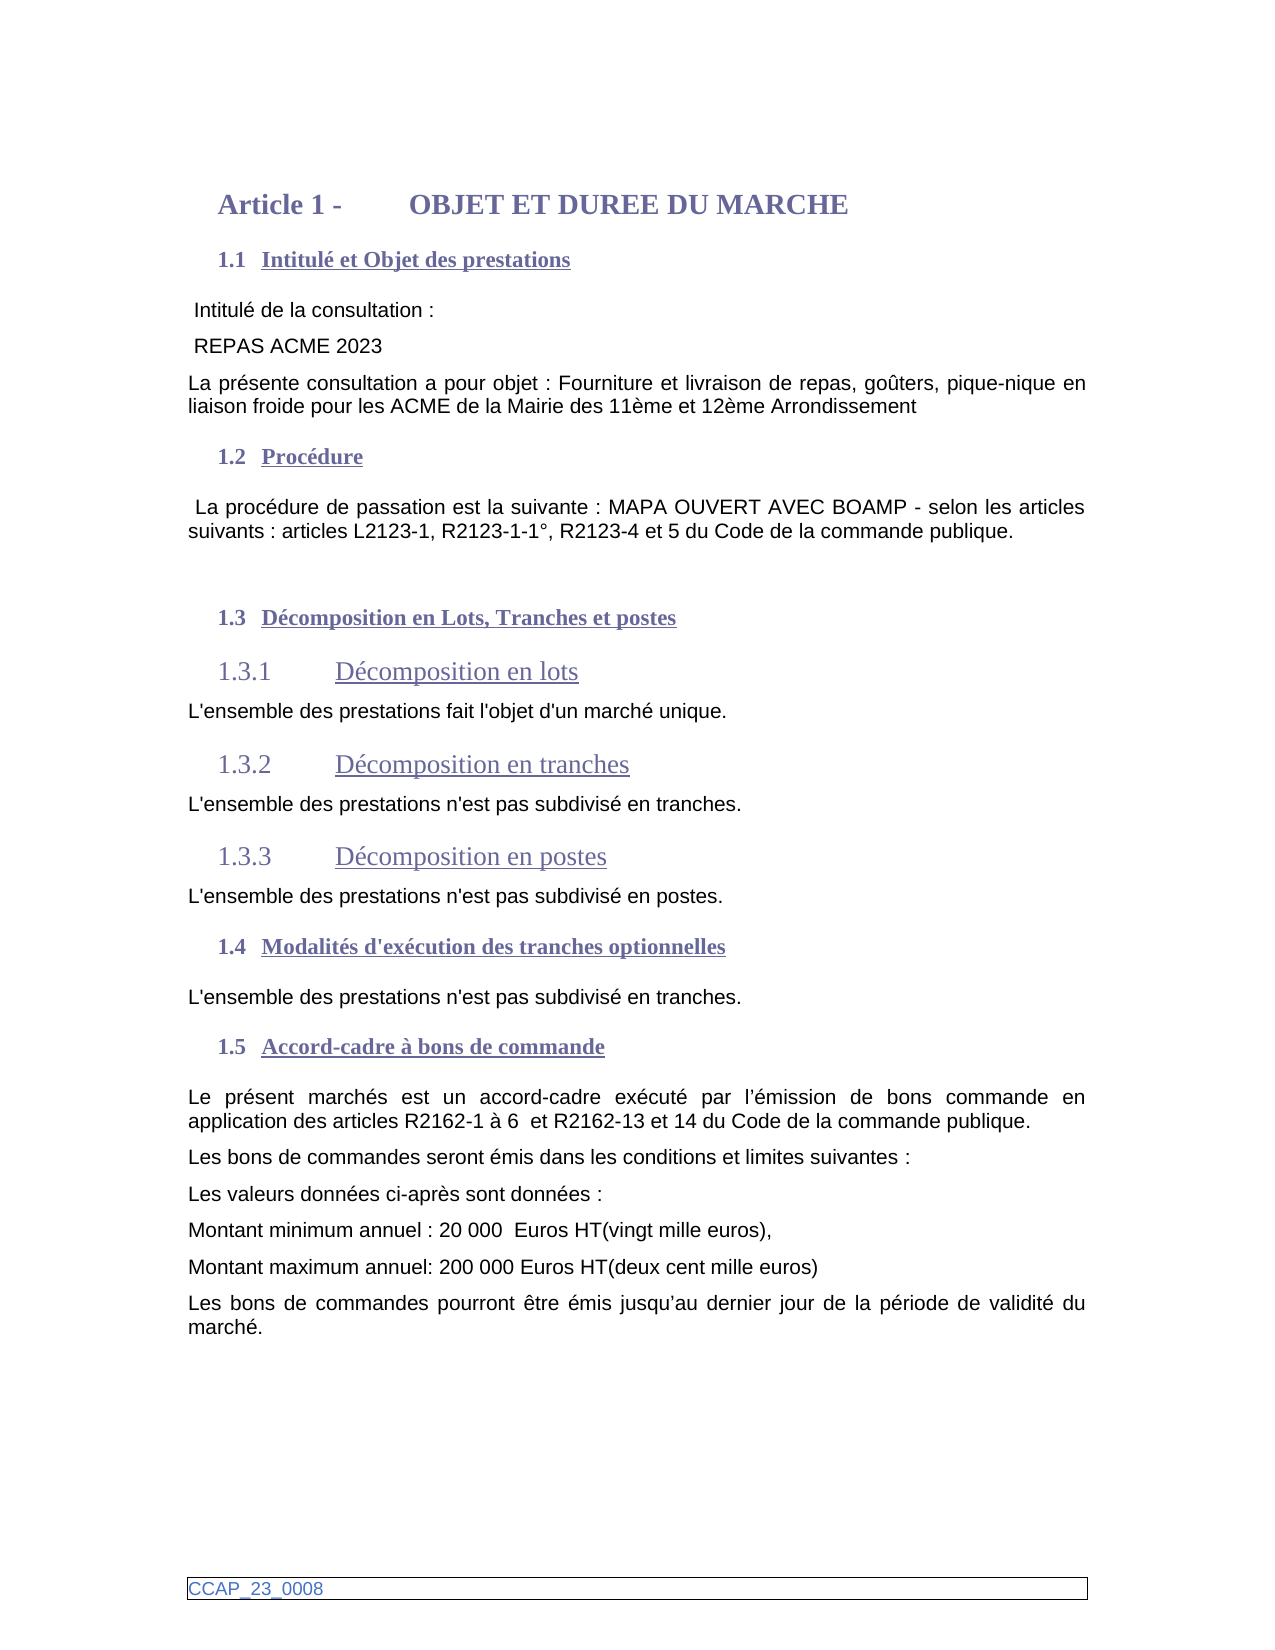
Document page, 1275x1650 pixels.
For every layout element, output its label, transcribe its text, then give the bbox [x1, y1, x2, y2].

subtitle Décomposition en Lots, Tranches et postes [188, 604, 1087, 630]
text Montant minimum annuel : 20 000 Euros HT(vingt mille euros), [188, 1218, 1087, 1242]
subtitle Procédure [188, 443, 1087, 469]
subtitle Décomposition en lots [188, 655, 1087, 686]
subtitle Décomposition en tranches [188, 748, 1087, 779]
text Les bons de commandes seront émis dans les conditions et limites suivantes : [188, 1145, 1087, 1169]
text Les valeurs données ci-après sont données : [188, 1182, 1087, 1206]
text L'ensemble des prestations fait l'objet d'un marché unique. [188, 699, 1087, 723]
text Le présent marchés est un accord-cadre exécuté par l’émission de bons commande en application des articles R2162-1 à 6 et R2162-13 et 14 du Code de la commande publique. [188, 1085, 1087, 1133]
subtitle Modalités d'exécution des tranches optionnelles [188, 933, 1087, 959]
text La présente consultation a pour objet : Fourniture et livraison de repas, goûters, pique-nique en liaison froide pour les ACME de la Mairie des 11ème et 12ème Arrondissement [188, 370, 1087, 418]
text L'ensemble des prestations n'est pas subdivisé en postes. [188, 884, 1087, 908]
text Montant maximum annuel: 200 000 Euros HT(deux cent mille euros) [188, 1254, 1087, 1278]
subtitle Décomposition en postes [188, 841, 1087, 872]
text Intitulé de la consultation : [188, 297, 1087, 321]
text REPAS ACME 2023 [188, 334, 1087, 358]
text L'ensemble des prestations n'est pas subdivisé en tranches. [188, 792, 1087, 816]
subtitle Accord-cadre à bons de commande [188, 1033, 1087, 1060]
text La procédure de passation est la suivante : MAPA OUVERT AVEC BOAMP - selon les articles suivants : articles L2123-1, R2123-1-1°, R2123-4 et 5 du Code de la commande publique. [188, 494, 1087, 542]
subtitle OBJET ET DUREE DU MARCHE [188, 187, 1087, 221]
text L'ensemble des prestations n'est pas subdivisé en tranches. [188, 984, 1087, 1008]
subtitle Intitulé et Objet des prestations [188, 246, 1087, 272]
text Les bons de commandes pourront être émis jusqu’au dernier jour de la période de validité du marché. [188, 1291, 1087, 1339]
